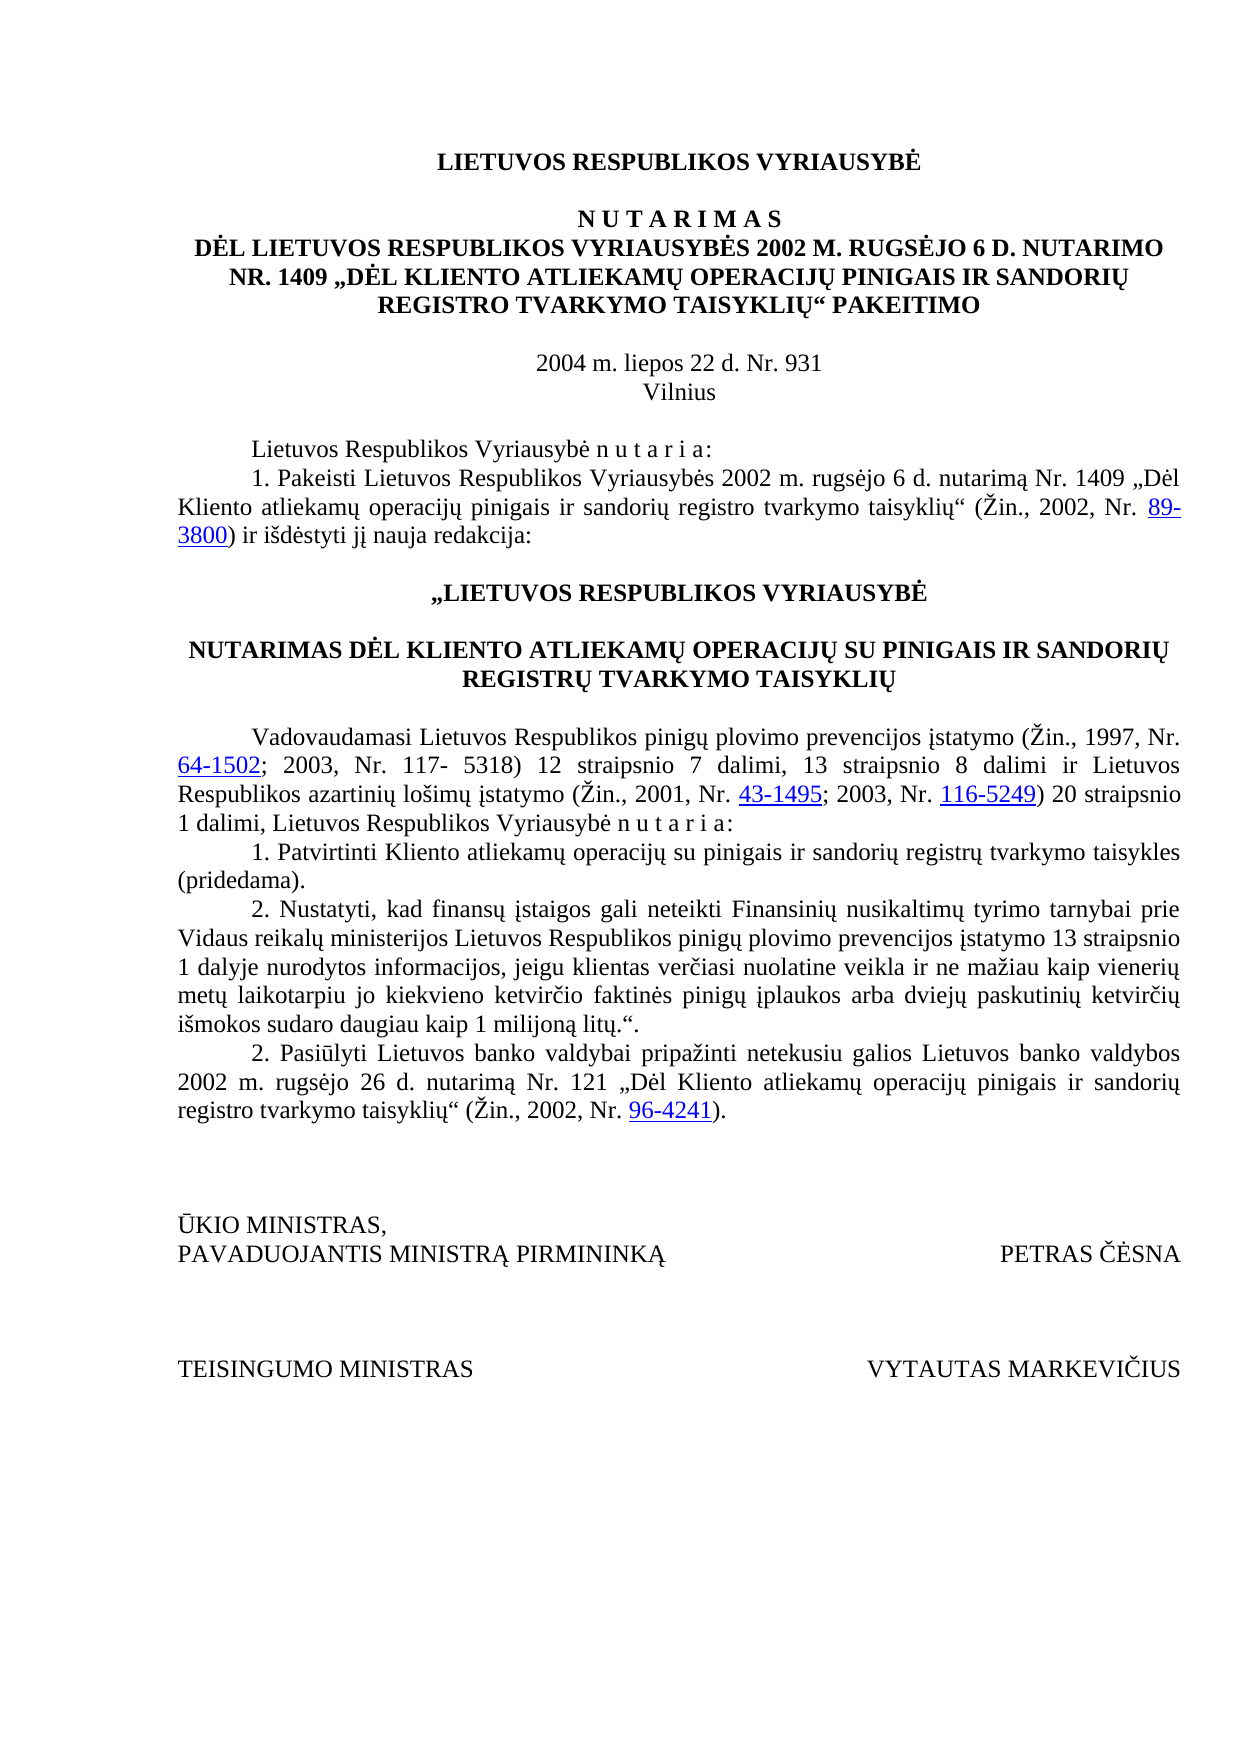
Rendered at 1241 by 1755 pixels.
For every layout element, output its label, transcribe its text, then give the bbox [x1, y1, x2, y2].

text 2. Nustatyti, kad finansų įstaigos gali neteikti Finansinių nusikaltimų tyrimo tarnybai prie Vidaus reikalų ministerijos Lietuvos Respublikos pinigų plovimo prevencijos įstatymo 13 straipsnio 1 dalyje nurodytos informacijos, jeigu klientas verčiasi nuolatine veikla ir ne mažiau kaip vienerių metų laikotarpiu jo kiekvieno ketvirčio faktinės pinigų įplaukos arba dviejų paskutinių ketvirčių išmokos sudaro daugiau kaip 1 milijoną litų.“. [177, 894, 1181, 1038]
text 2004 m. liepos 22 d. Nr. 931 [177, 348, 1181, 377]
text NUTARIMAS DĖL KLIENTO ATLIEKAMŲ OPERACIJŲ SU PINIGAIS IR SANDORIŲ REGISTRŲ TVARKYMO TAISYKLIŲ [177, 636, 1181, 693]
text PAVADUOJANTIS MINISTRĄ PIRMININKĄ PETRAS ČĖSNA [177, 1239, 1181, 1268]
text ŪKIO MINISTRAS, [177, 1211, 1181, 1239]
text Lietuvos Respublikos Vyriausybė nutaria: [177, 434, 1181, 463]
text Vilnius [177, 377, 1181, 406]
text TEISINGUMO MINISTRAS VYTAUTAS MARKEVIČIUS [177, 1354, 1181, 1383]
text „LIETUVOS RESPUBLIKOS VYRIAUSYBĖ [177, 578, 1181, 607]
text 2. Pasiūlyti Lietuvos banko valdybai pripažinti netekusiu galios Lietuvos banko valdybos 2002 m. rugsėjo 26 d. nutarimą Nr. 121 „Dėl Kliento atliekamų operacijų pinigais ir sandorių registro tvarkymo taisyklių“ (Žin., 2002, Nr. 96-4241). [177, 1038, 1181, 1124]
text 1. Pakeisti Lietuvos Respublikos Vyriausybės 2002 m. rugsėjo 6 d. nutarimą Nr. 1409 „Dėl Kliento atliekamų operacijų pinigais ir sandorių registro tvarkymo taisyklių“ (Žin., 2002, Nr. 89-3800) ir išdėstyti jį nauja redakcija: [177, 463, 1181, 549]
text 1. Patvirtinti Kliento atliekamų operacijų su pinigais ir sandorių registrų tvarkymo taisykles (pridedama). [177, 837, 1181, 894]
text Vadovaudamasi Lietuvos Respublikos pinigų plovimo prevencijos įstatymo (Žin., 1997, Nr. 64-1502; 2003, Nr. 117- 5318) 12 straipsnio 7 dalimi, 13 straipsnio 8 dalimi ir Lietuvos Respublikos azartinių lošimų įstatymo (Žin., 2001, Nr. 43-1495; 2003, Nr. 116-5249) 20 straipsnio 1 dalimi, Lietuvos Respublikos Vyriausybė nutaria: [177, 722, 1181, 837]
text N U T A R I M A S [177, 204, 1181, 233]
text LIETUVOS RESPUBLIKOS VYRIAUSYBĖ [177, 147, 1181, 176]
text DĖL LIETUVOS RESPUBLIKOS VYRIAUSYBĖS 2002 M. RUGSĖJO 6 D. NUTARIMO NR. 1409 „DĖL KLIENTO ATLIEKAMŲ OPERACIJŲ PINIGAIS IR SANDORIŲ REGISTRO TVARKYMO TAISYKLIŲ“ PAKEITIMO [177, 233, 1181, 319]
